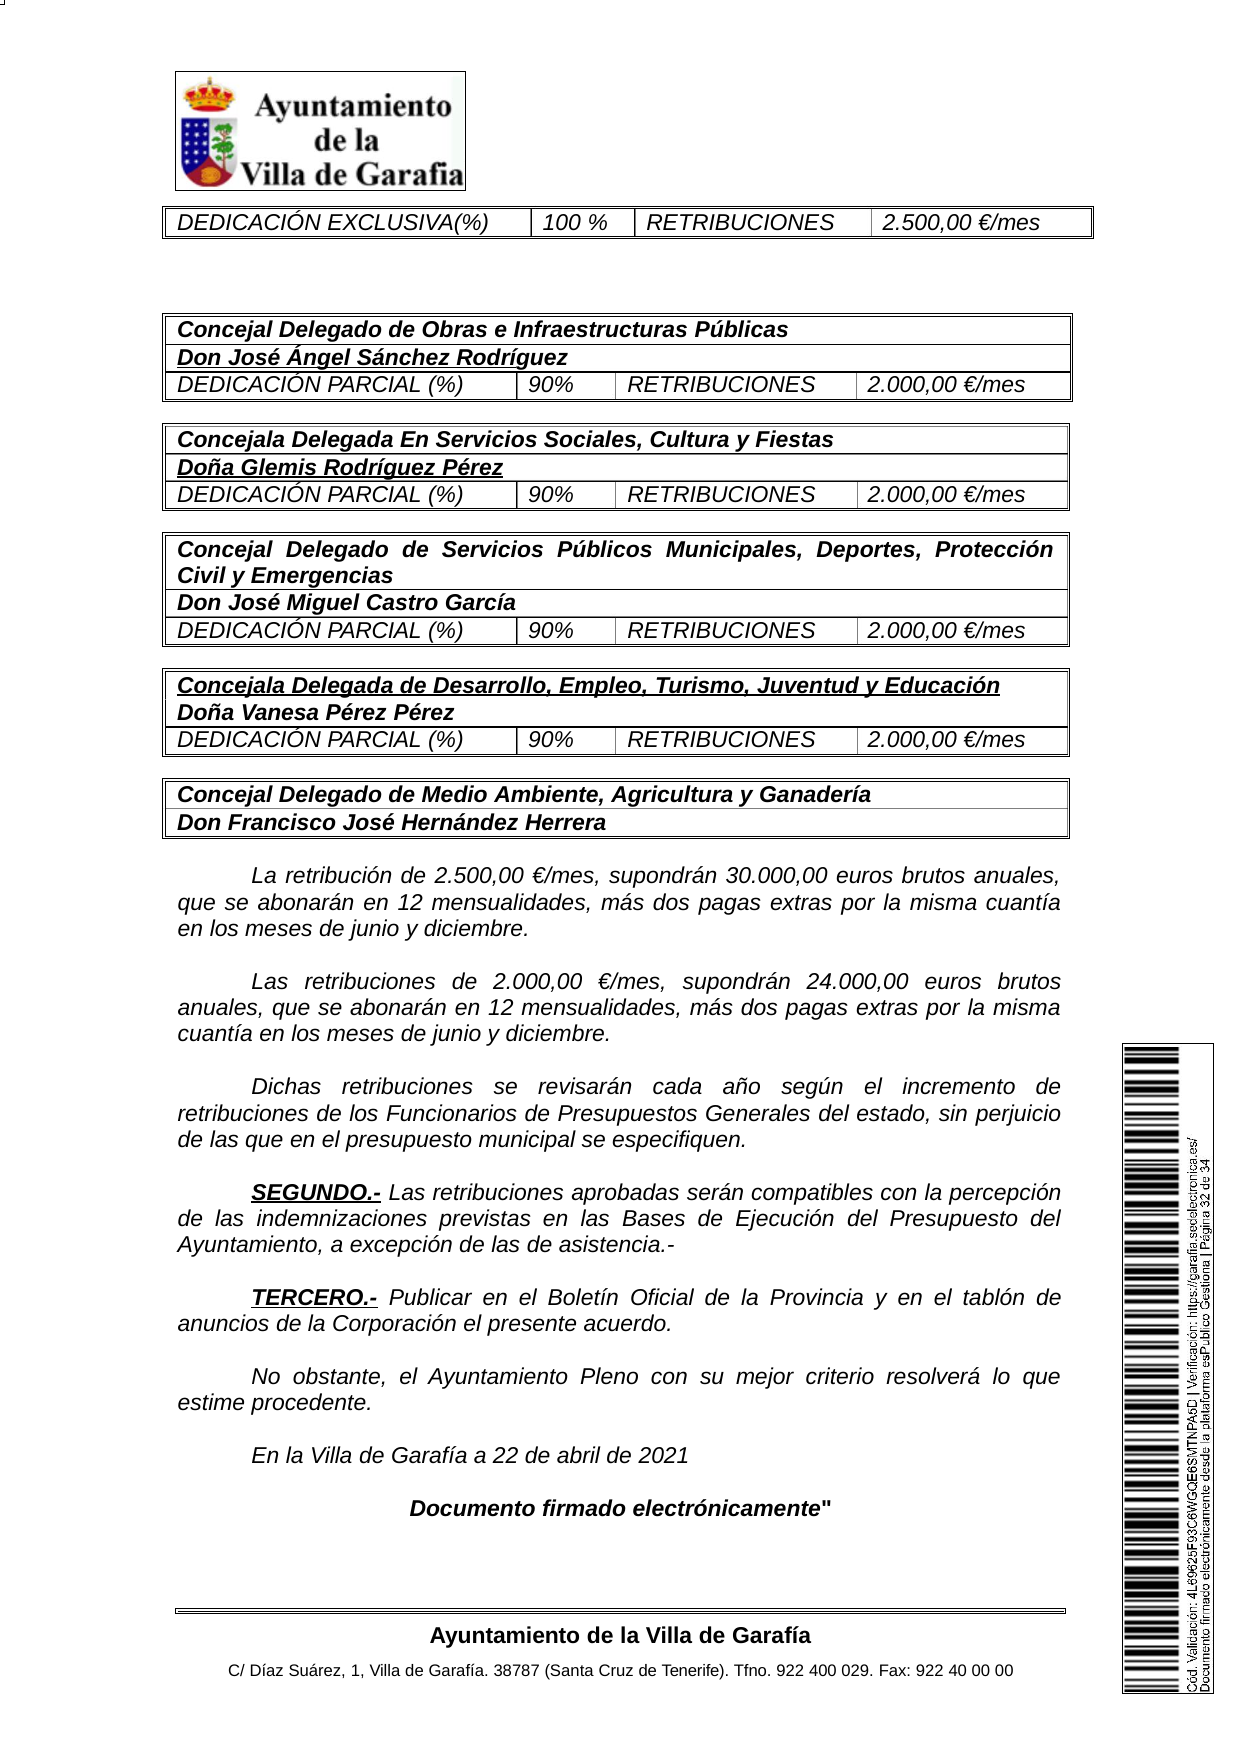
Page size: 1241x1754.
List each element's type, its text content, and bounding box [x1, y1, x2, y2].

text estime procedente. [177, 1390, 1085, 1416]
picture [163, 533, 1069, 646]
text en los meses de junio y diciembre. [177, 916, 1085, 942]
text Don José Miguel Castro García [177, 590, 1078, 616]
text 2.000,00 €/mes [867, 372, 1050, 398]
text Don José Ángel Sánchez Rodríguez [177, 345, 813, 371]
picture [163, 207, 1093, 238]
text 2.000,00 €/mes [867, 482, 1050, 507]
text DEDICACIÓN PARCIAL (%) [177, 372, 490, 398]
text Dichas retribuciones se revisarán cada año según el incremento de [251, 1074, 1085, 1100]
text RETRIBUCIONES [627, 482, 841, 507]
text DEDICACIÓN PARCIAL (%) [177, 727, 490, 753]
text Las retribuciones de 2.000,00 €/mes, supondrán 24.000,00 euros brutos [251, 969, 1086, 994]
text RETRIBUCIONES [627, 372, 841, 398]
text Ayuntamiento de la Villa de Garafía [429, 1623, 836, 1648]
text Don Francisco José Hernández Herrera [177, 809, 894, 835]
picture [163, 314, 1072, 401]
text La retribución de 2.500,00 €/mes, supondrán 30.000,00 euros brutos anuales, [251, 863, 1085, 889]
text 2.500,00 €/mes [882, 210, 1065, 236]
text No obstante, el Ayuntamiento Pleno con su mejor criterio resolverá lo que [251, 1364, 1085, 1390]
picture [176, 72, 465, 190]
text 100 % [542, 210, 632, 236]
text Doña Glemis Rodríguez Pérez [177, 454, 859, 480]
text [599, 482, 627, 507]
text 2.000,00 €/mes [867, 618, 1050, 643]
text cuantía en los meses de junio y diciembre. [177, 1021, 1086, 1047]
text retribuciones de los Funcionarios de Presupuestos Generales del estado, sin perjuicio [177, 1101, 1085, 1126]
text Doña Vanesa Pérez Pérez [177, 700, 1025, 726]
text Concejal Delegado de Medio Ambiente, Agricultura y Ganadería [177, 782, 894, 808]
text 90% [528, 372, 599, 398]
text TERCERO.- Publicar en el Boletín Oficial de la Provincia y en el tablón de [251, 1285, 1086, 1311]
text anuales, que se abonarán en 12 mensualidades, más dos pagas extras por la misma [177, 995, 1086, 1021]
text 2.000,00 €/mes [867, 727, 1050, 753]
text Concejal Delegado de Obras e Infraestructuras Públicas [177, 317, 813, 343]
text DEDICACIÓN PARCIAL (%) [177, 618, 490, 643]
text SEGUNDO.- Las retribuciones aprobadas serán compatibles con la percepción [251, 1179, 1086, 1205]
text 90% [528, 618, 599, 643]
text En la Villa de Garafía a 22 de abril de 2021 [251, 1443, 714, 1469]
picture [163, 779, 1069, 838]
text anuncios de la Corporación el presente acuerdo. [177, 1311, 1086, 1337]
text Concejal Delegado de Servicios Públicos Municipales, Deportes, Protección [177, 537, 1078, 562]
picture [1123, 1044, 1213, 1693]
text RETRIBUCIONES [627, 618, 841, 643]
text Civil y Emergencias [177, 563, 1078, 589]
text Concejala Delegada de Desarrollo, Empleo, Turismo, Juventud y Educación [177, 673, 1025, 698]
text 90% [528, 482, 599, 507]
text RETRIBUCIONES [627, 727, 841, 753]
text [841, 482, 859, 507]
picture [163, 669, 1069, 756]
text de las que en el presupuesto municipal se especifiquen. [177, 1127, 1085, 1152]
text 90% [528, 727, 599, 753]
text Documento firmado electrónicamente" [409, 1496, 856, 1521]
text DEDICACIÓN EXCLUSIVA(%) [177, 210, 515, 236]
picture [163, 424, 1069, 510]
text RETRIBUCIONES [646, 210, 859, 236]
text C/ Díaz Suárez, 1, Villa de Garafía. 38787 (Santa Cruz de Tenerife). Tfno. 922 400 029. Fax: 922 40 00 00 [228, 1662, 1037, 1680]
text Ayuntamiento, a excepción de las de asistencia.- [177, 1232, 1086, 1258]
text Concejala Delegada En Servicios Sociales, Cultura y Fiestas [177, 427, 859, 453]
text DEDICACIÓN PARCIAL (%) [177, 482, 528, 507]
text que se abonarán en 12 mensualidades, más dos pagas extras por la misma cuantía [177, 890, 1085, 915]
text de las indemnizaciones previstas en las Bases de Ejecución del Presupuesto del [177, 1206, 1086, 1232]
picture [176, 1609, 1065, 1613]
